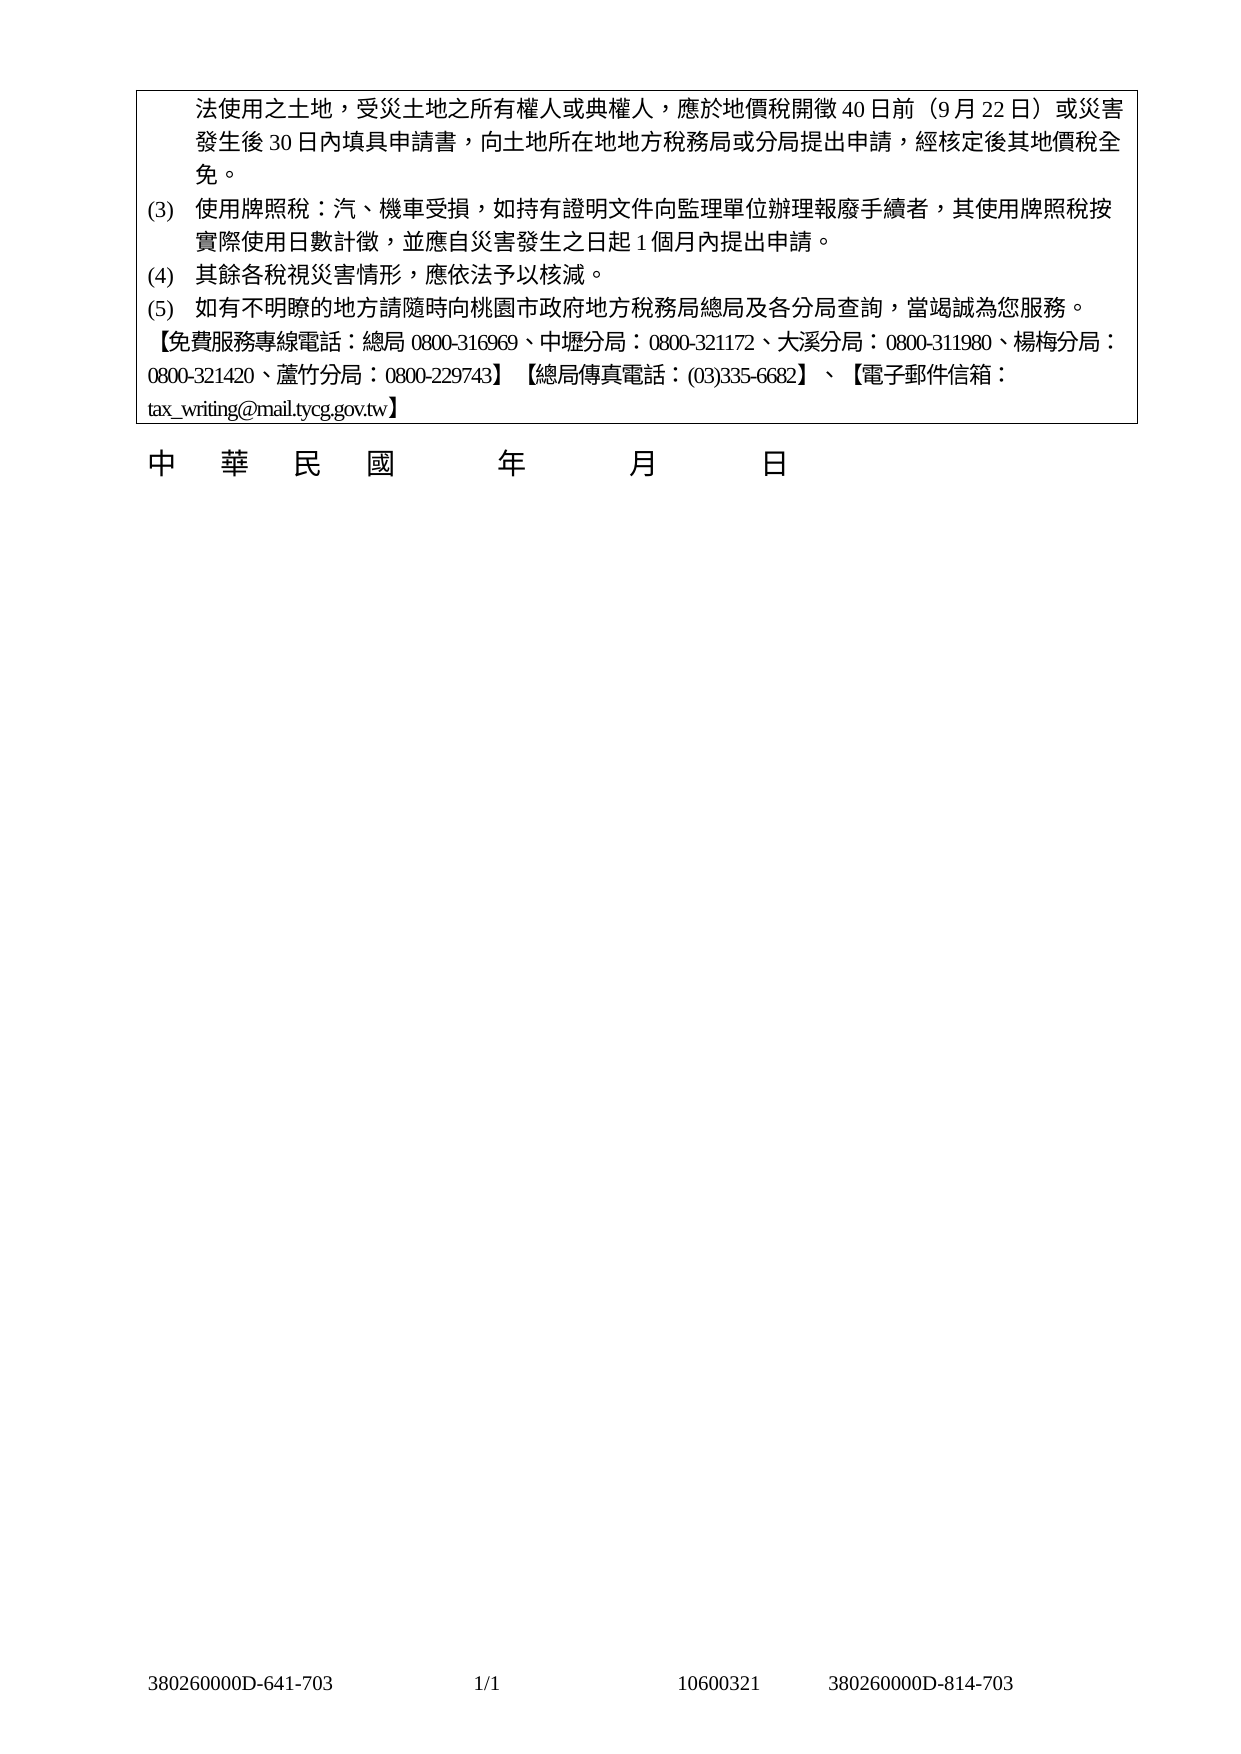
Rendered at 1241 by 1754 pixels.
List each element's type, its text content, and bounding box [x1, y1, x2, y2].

table_header 法使用之土地，受災土地之所有權人或典權人，應於地價稅開徵40日前（9月22日）或災害發生後30日內填具申請書，向土地所在地地方稅務局或分局提出申請，經核定後其地價稅全免。 使用牌照稅：汽、機車受損，如持有證明文件向監理單位辦理報廢手續者，其使用牌照稅按實際使用日數計徵，並應自災害發生之日起1個月內提出申請。 其餘各稅視災害情形，應依法予以核減。 如有不明瞭的地方請隨時向桃園市政府地方稅務局總局及各分局查詢，當竭誠為您服務。 【免費服務專線電話：總局0800-316969、中壢分局：0800-321172、大溪分局：0800-311980、楊梅分局：0800-321420、蘆竹分局：0800-229743】【總局傳真電話：(03)335-6682】、【電子郵件信箱：tax_writing@mail.tycg.gov.tw】 [137, 91, 1137, 423]
text 中 華 民 國 年 月 日 [148, 440, 1092, 483]
